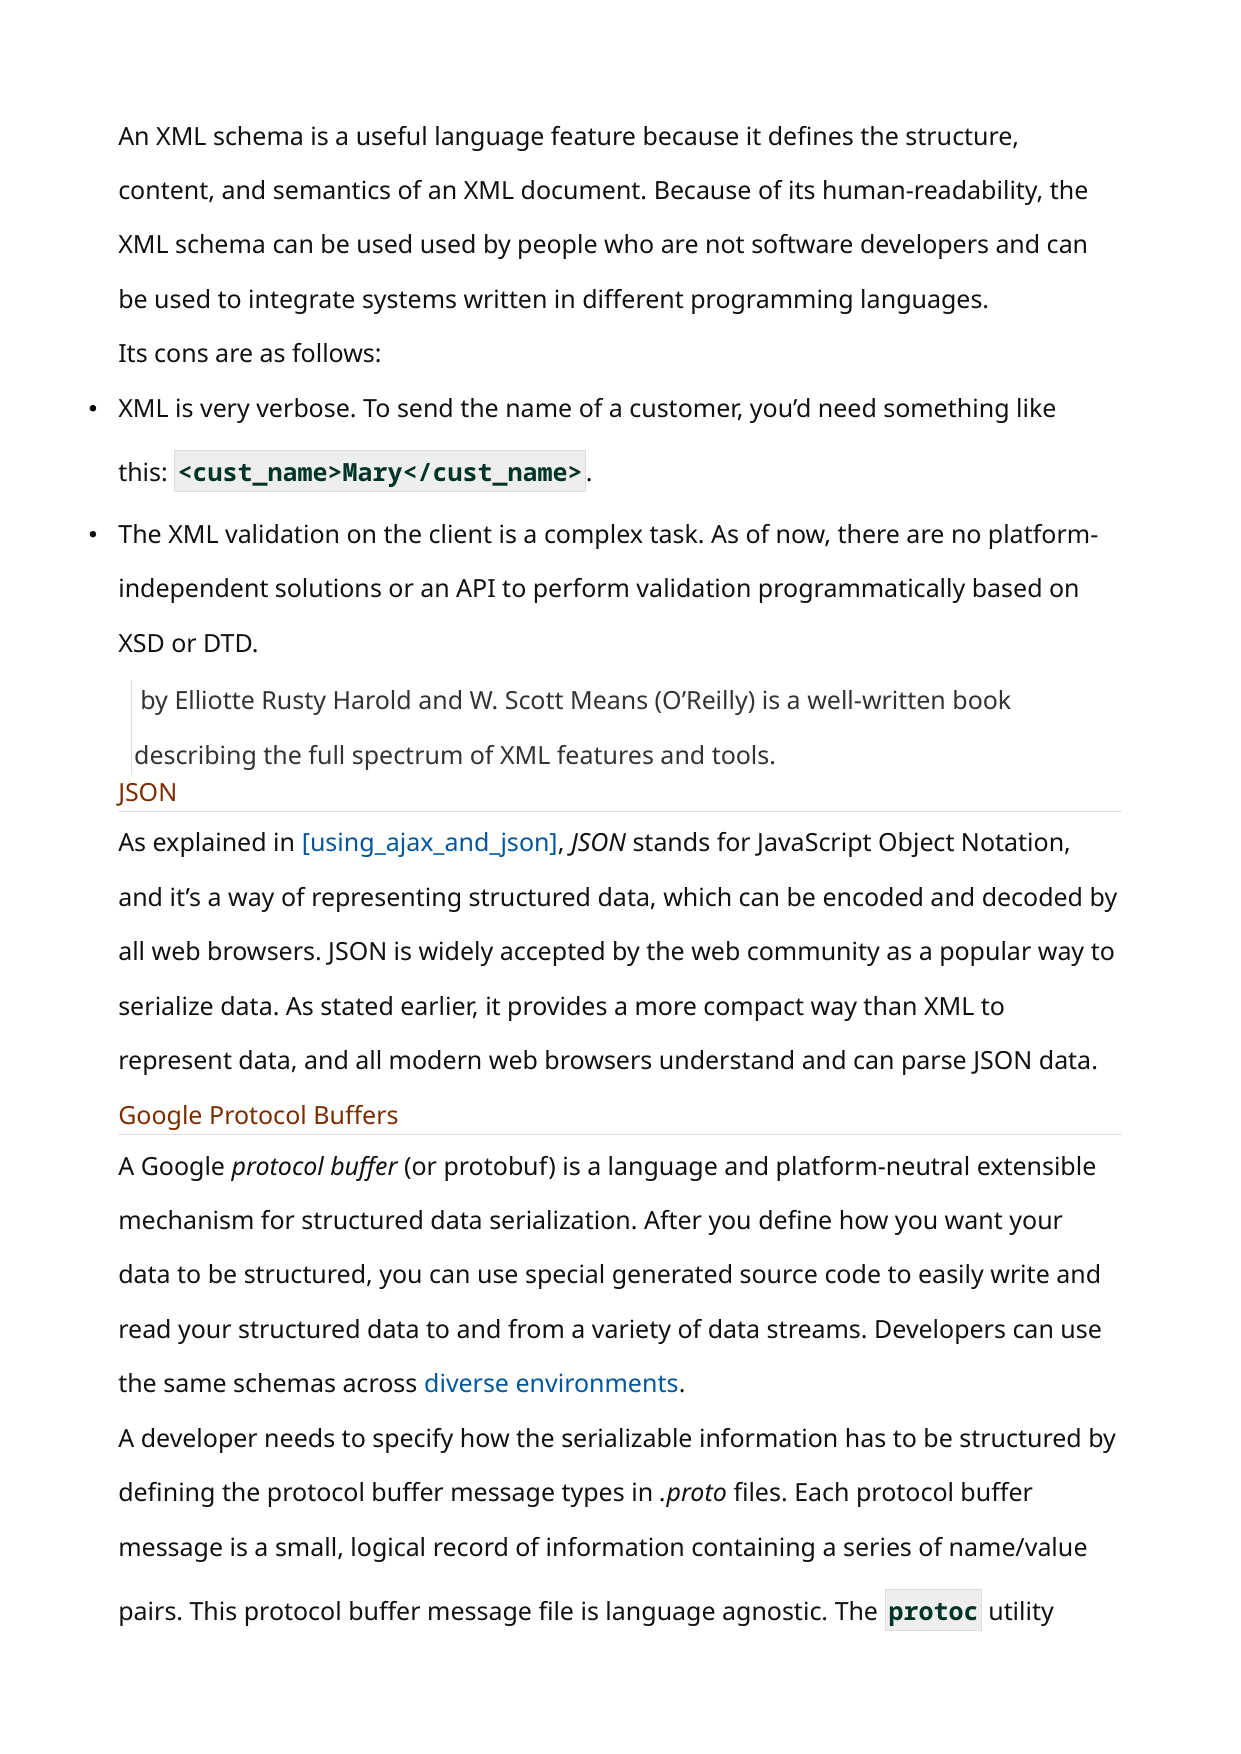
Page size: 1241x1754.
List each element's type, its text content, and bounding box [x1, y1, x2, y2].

list An XML schema is a useful language feature because it defines the structure, content, and semantics of an XML document. Because of its human-readability, the XML schema can be used used by people who are not software developers and can be used to integrate systems written in different programming languages. [118, 118, 1122, 316]
text Its cons are as follows: [118, 336, 1122, 370]
table_header by Elliotte Rusty Harold and W. Scott Means (O’Reilly) is a well-written book describing the full spectrum of XML features and tools. [132, 680, 1122, 774]
text A developer needs to specify how the serializable information has to be structured by defining the protocol buffer message types in .proto files. Each protocol buffer message is a small, logical record of information containing a series of name/value pairs. This protocol buffer message file is language agnostic. The protoc utility [118, 1421, 1122, 1631]
table_header [118, 680, 131, 774]
subtitle Google Protocol Buffers [118, 1097, 1122, 1134]
text As explained in [using_ajax_and_json], JSON stands for JavaScript Object Notation, and it’s a way of representing structured data, which can be encoded and decoded by all web browsers. JSON is widely accepted by the web community as a popular way to serialize data. As stated earlier, it provides a more compact way than XML to represent data, and all modern web browsers understand and can parse JSON data. [118, 825, 1122, 1077]
subtitle JSON [118, 774, 1122, 811]
list The XML validation on the client is a complex task. As of now, there are no platform-independent solutions or an API to perform validation programmatically based on XSD or DTD. [118, 517, 1122, 660]
text A Google protocol buffer (or protobuf) is a language and platform-neutral extensible mechanism for structured data serialization. After you define how you want your data to be structured, you can use special generated source code to easily write and read your structured data to and from a variety of data streams. Developers can use the same schemas across diverse environments. [118, 1148, 1122, 1400]
list XML is very verbose. To send the name of a customer, you’d need something like this: <cust_name>Mary</cust_name>. [118, 391, 1122, 492]
